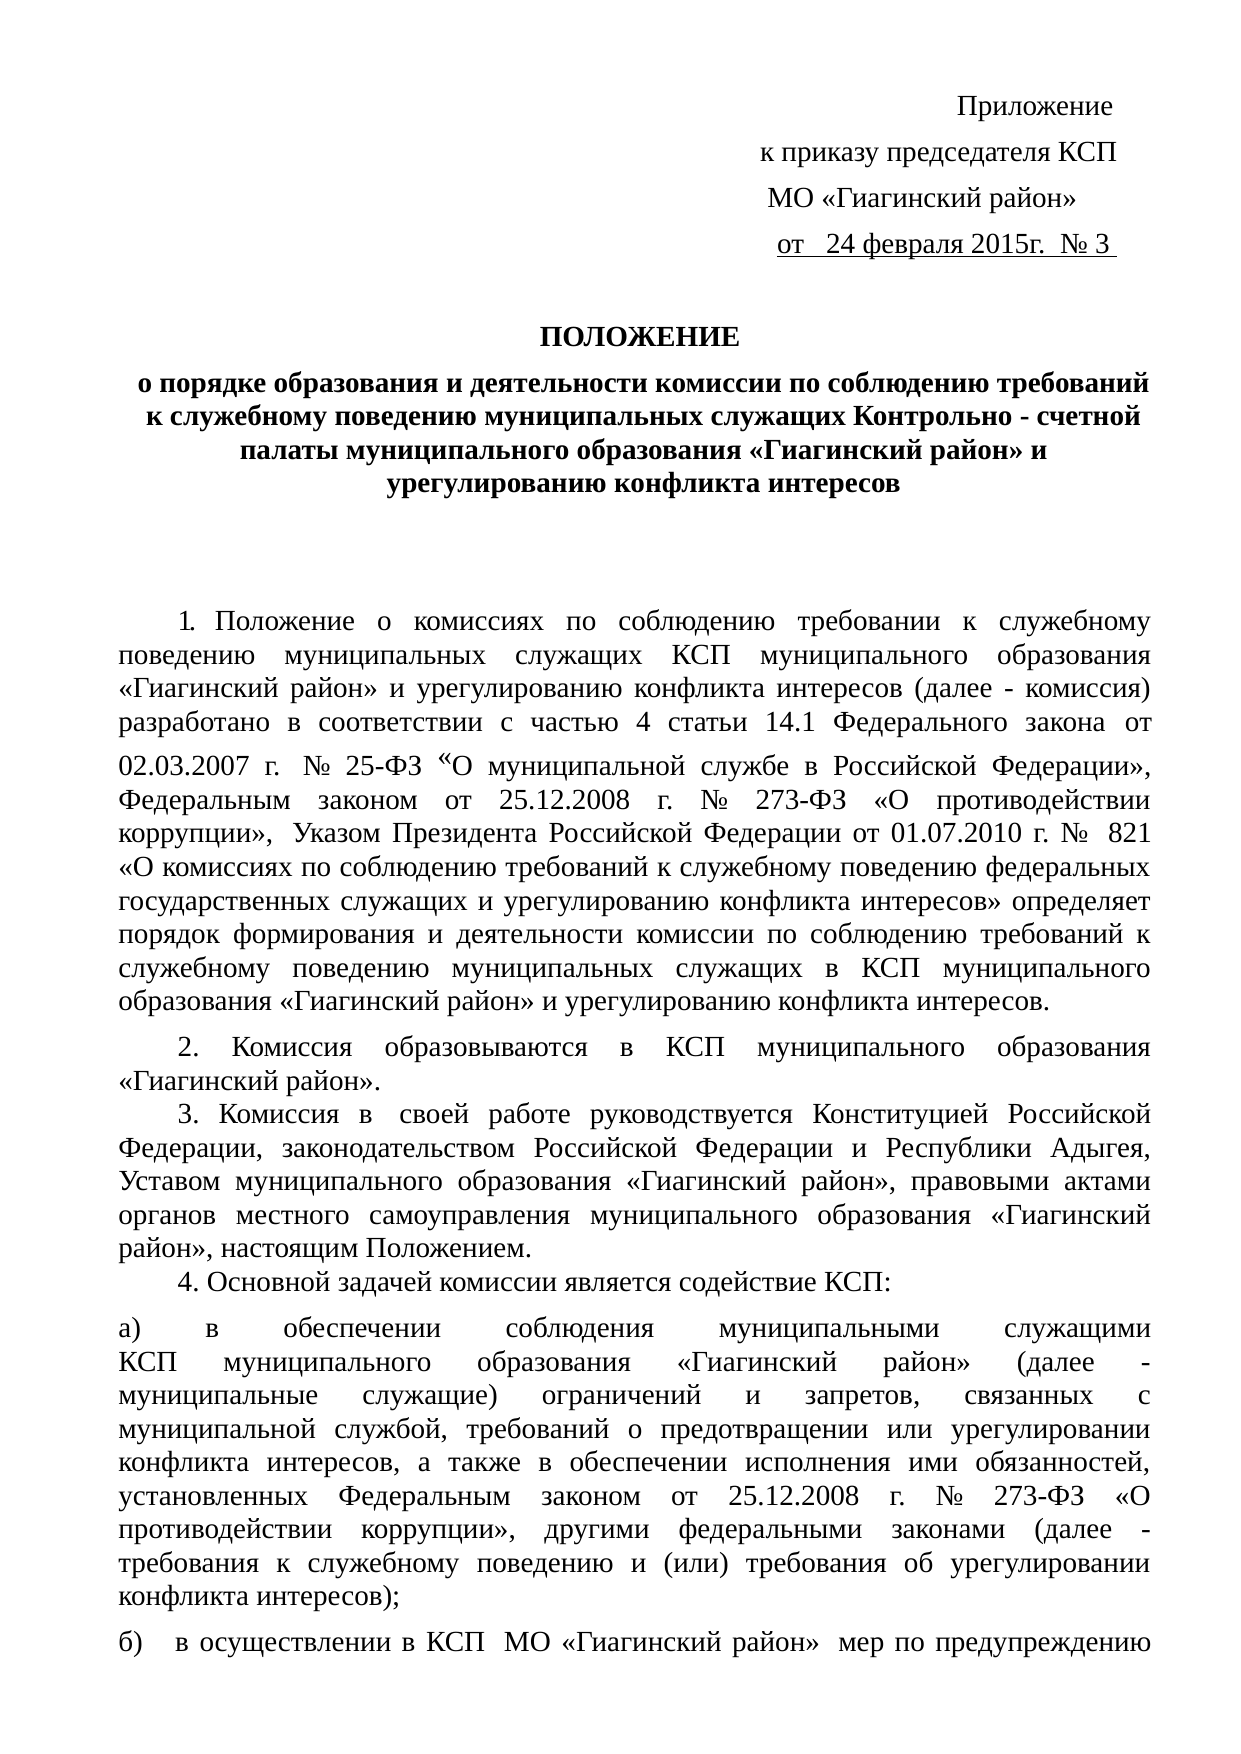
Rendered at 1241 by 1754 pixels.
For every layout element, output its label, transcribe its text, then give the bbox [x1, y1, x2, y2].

text 2. Комиссия образовываются в КСП муниципального образования «Гиагинский район». [118, 1029, 1152, 1096]
text 4. Основной задачей комиссии является содействие КСП: [118, 1264, 1152, 1298]
text 3. Комиссия в своей работе руководствуется Конституцией Российской Федерации, законодательством Российской Федерации и Республики Адыгея, Уставом муниципального образования «Гиагинский район», правовыми актами органов местного самоуправления муниципального образования «Гиагинский район», настоящим Положением. [118, 1096, 1152, 1264]
text Приложение [118, 88, 1146, 122]
text о порядке образования и деятельности комиссии по соблюдению требований к служебному поведению муниципальных служащих Контрольно - счетной палаты муниципального образования «Гиагинский район» и урегулированию конфликта интересов [135, 365, 1152, 499]
text к приказу председателя КСП [118, 134, 1152, 168]
text от 24 февраля 2015г. № 3 [128, 227, 1152, 260]
text а) в обеспечении соблюдения муниципальными служащими КСП муниципального образования «Гиагинский район» (далее - муниципальные служащие) ограничений и запретов, связанных с муниципальной службой, требований о предотвращении или урегулировании конфликта интересов, а также в обеспечении исполнения ими обязанностей, установленных Федеральным законом от 25.12.2008 г. № 273-ФЗ «О противодействии коррупции», другими федеральными законами (далее - требования к служебному поведению и (или) требования об урегулировании конфликтa интересов); [118, 1310, 1152, 1612]
text б) в осуществлении в КСП МО «Гиагинский район» мер по предупреждению [118, 1624, 1152, 1658]
text 1. Положение о комиссиях по соблюдению требовании к служебному поведению муниципальных служащих КСП муниципального образования «Гиагинский район» и урегулированию конфликта интересов (далее - комиссия) разработано в соответствии с частью 4 статьи 14.1 Федерального закона oт 02.03.2007 г. № 25-ФЗ «О муниципальной службе в Российской Федерации», Федеральным законом от 25.12.2008 г. № 273-ФЗ «О противодействии коррупции», Указом Президента Российской Федерации от 01.07.2010 г. № 821 «О комиссиях по соблюдению требований к служебному поведению федеральных государственных служащих и урегулированию конфликта интересов» определяет порядок формирования и деятельности комиссии по соблюдению требований к служебному поведению муниципальных служащих в КСП муниципального образования «Гиагинский район» и урегулированию конфликта интересов. [118, 603, 1152, 1017]
text МО «Гиагинский район» [118, 181, 1152, 214]
text ПОЛОЖЕНИЕ [128, 319, 1152, 352]
